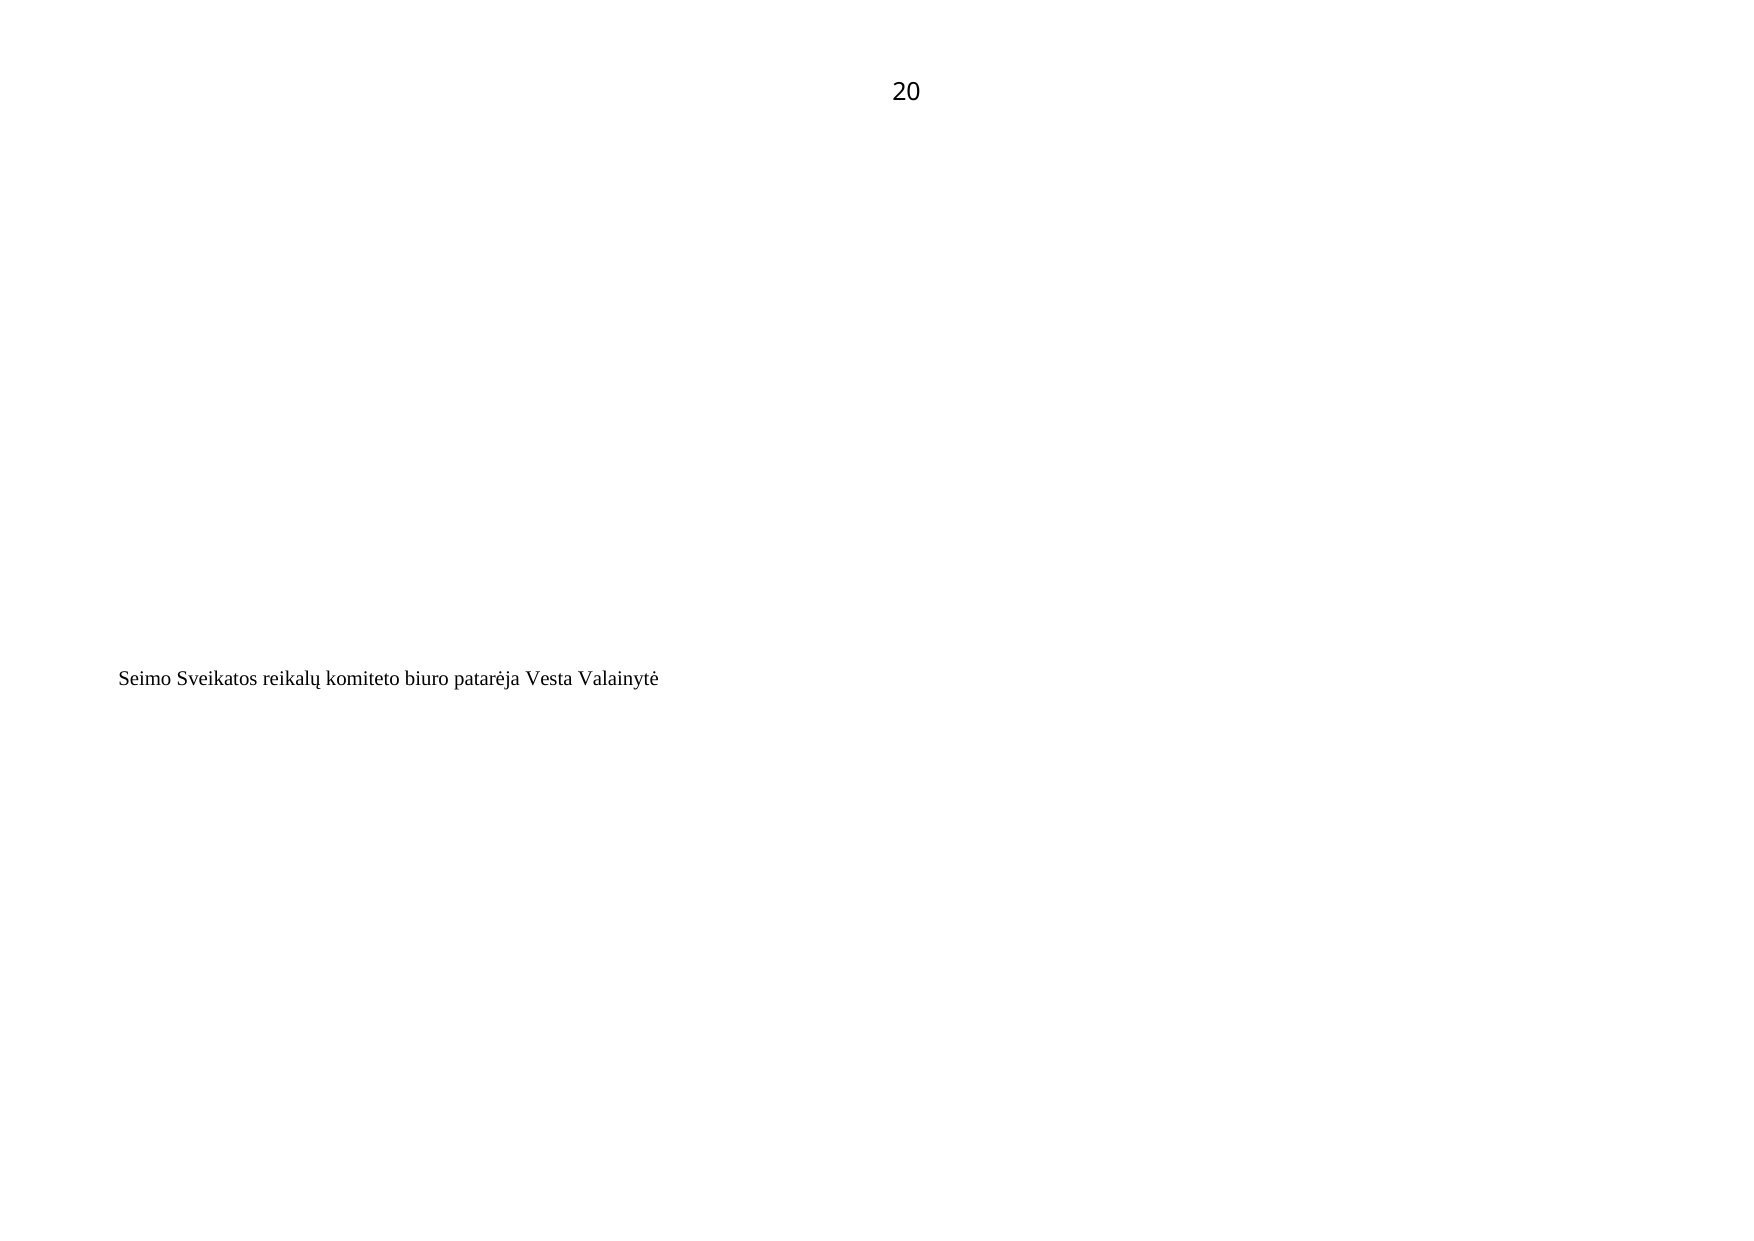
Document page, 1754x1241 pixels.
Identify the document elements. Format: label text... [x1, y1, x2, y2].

text Seimo Sveikatos reikalų komiteto biuro patarėja Vesta Valainytė [118, 666, 1695, 690]
